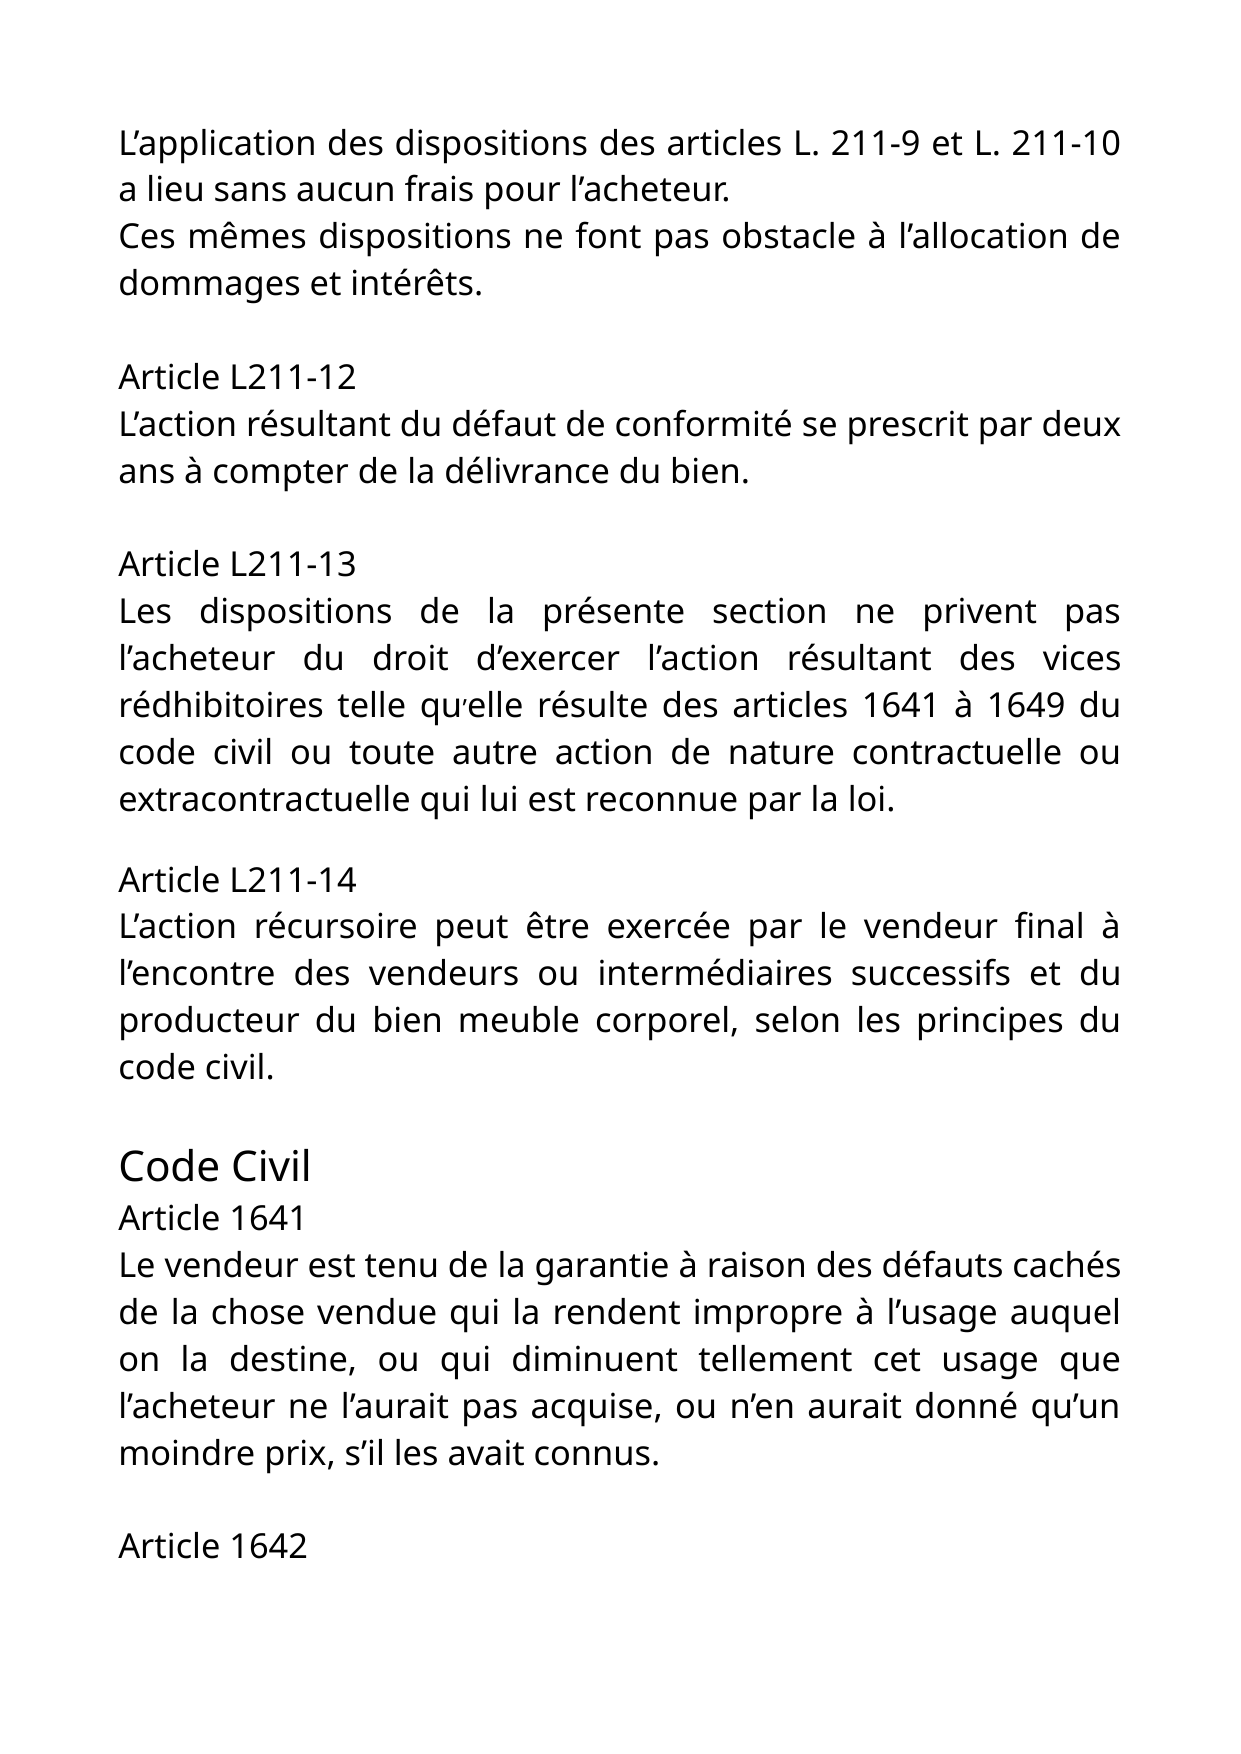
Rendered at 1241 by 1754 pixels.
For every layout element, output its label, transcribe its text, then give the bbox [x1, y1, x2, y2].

text L’action récursoire peut être exercée par le vendeur final à l’encontre des vendeurs ou intermédiaires successifs et du producteur du bien meuble corporel, selon les principes du code civil. [118, 902, 1122, 1090]
text Article L211-14 [118, 855, 1122, 902]
text Ces mêmes dispositions ne font pas obstacle à l’allocation de dommages et intérêts. [118, 212, 1122, 306]
text Article L211-13 [118, 540, 1122, 587]
text Article 1641 [118, 1194, 1122, 1241]
text Article L211-12 [118, 352, 1122, 399]
text Le vendeur est tenu de la garantie à raison des défauts cachés de la chose vendue qui la rendent impropre à l’usage auquel on la destine, ou qui diminuent tellement cet usage que l’acheteur ne l’aurait pas acquise, ou n’en aurait donné qu’un moindre prix, s’il les avait connus. [118, 1241, 1122, 1475]
text Code Civil [118, 1137, 1122, 1194]
text L’application des dispositions des articles L. 211-9 et L. 211-10 a lieu sans aucun frais pour l’acheteur. [118, 118, 1122, 212]
text Article 1642 [118, 1522, 1122, 1569]
text Les dispositions de la présente section ne privent pas l’acheteur du droit d’exercer l’action résultant des vices rédhibitoires telle qu’elle résulte des articles 1641 à 1649 du code civil ou toute autre action de nature contractuelle ou extracontractuelle qui lui est reconnue par la loi. [118, 587, 1122, 821]
text L’action résultant du défaut de conformité se prescrit par deux ans à compter de la délivrance du bien. [118, 399, 1122, 493]
